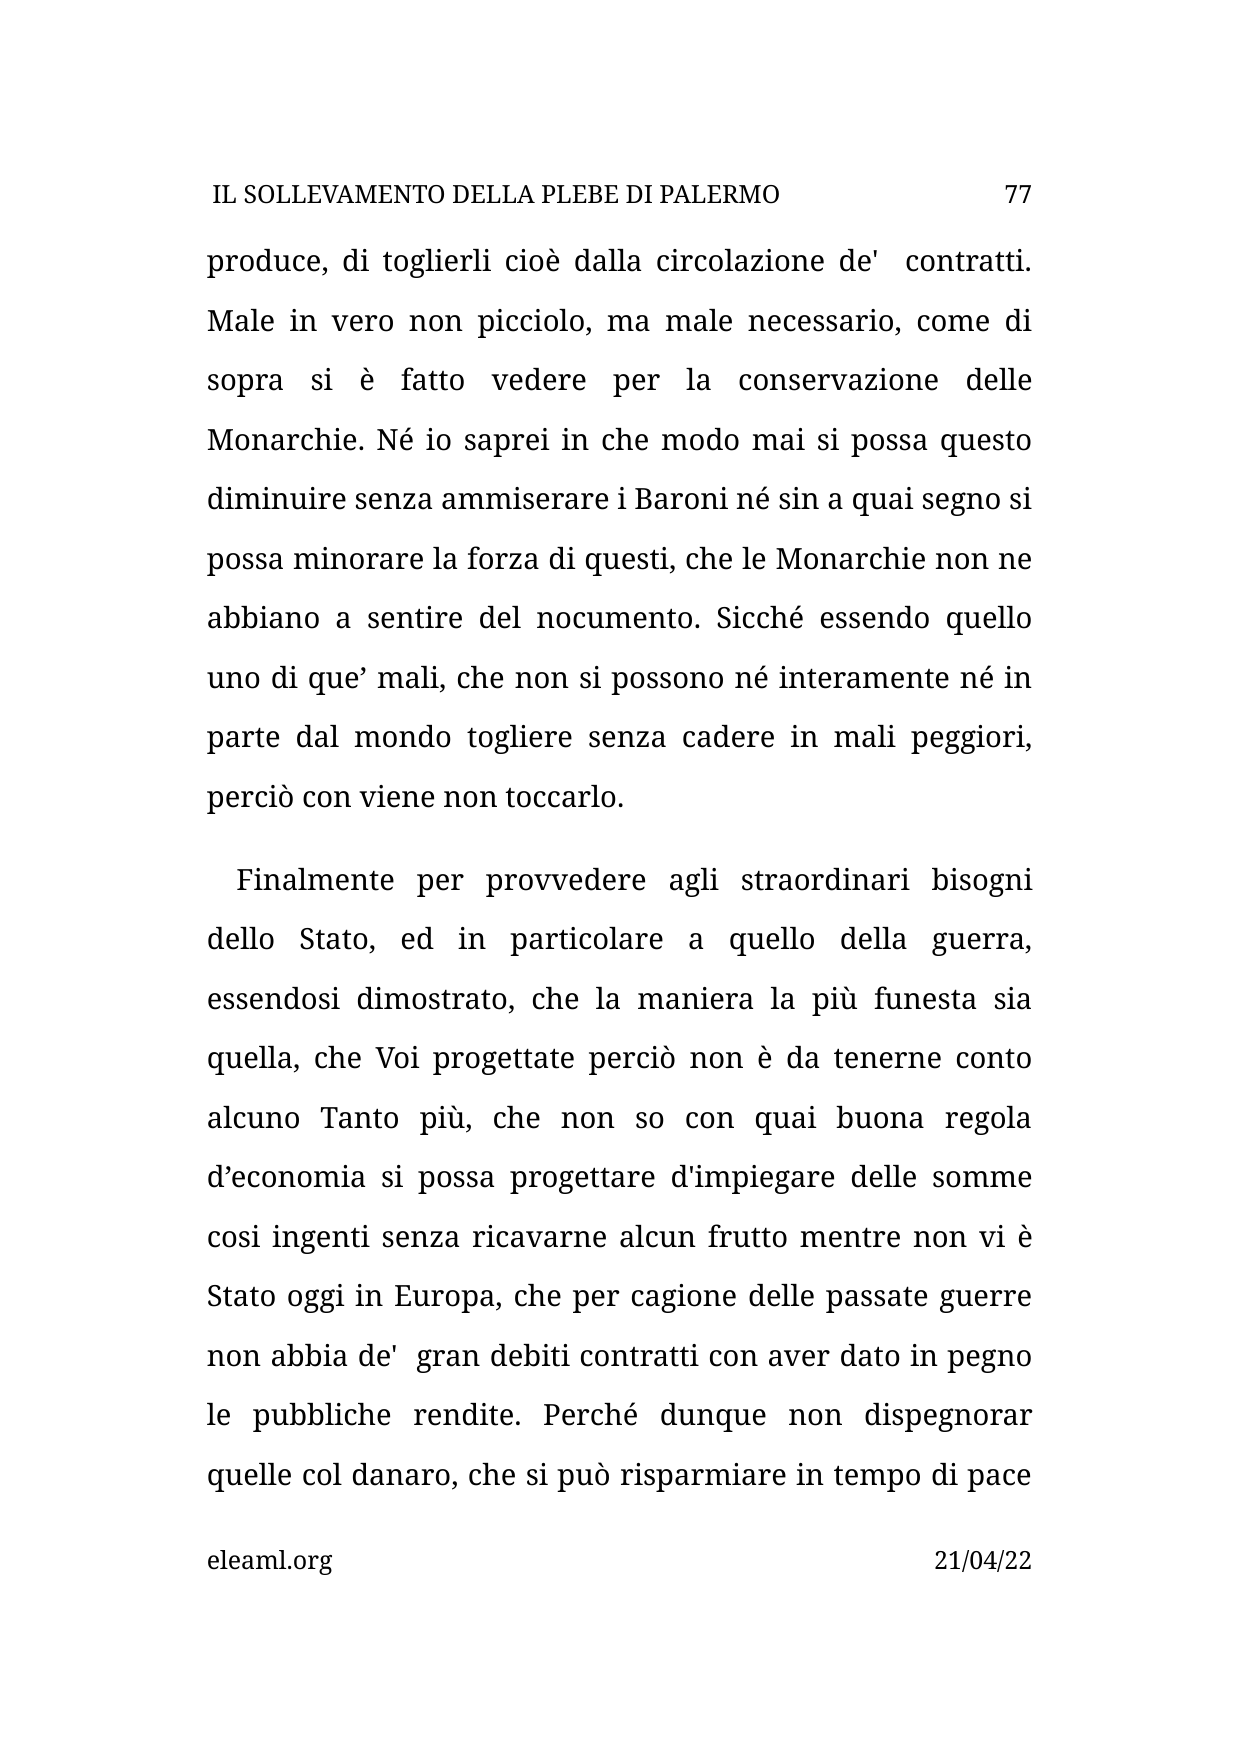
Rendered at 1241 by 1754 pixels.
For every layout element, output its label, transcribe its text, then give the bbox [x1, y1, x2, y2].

text produce, di toglierli cioè dalla circolazione de' contratti. Male in vero non picciolo, ma male necessario, come di sopra si è fatto vedere per la conservazione delle Monarchie. Né io saprei in che modo mai si possa questo diminuire senza ammiserare i Baroni né sin a quai segno si possa minorare la forza di questi, che le Monarchie non ne abbiano a sentire del nocumento. Sicché essendo quello uno di que’ mali, che non si possono né interamente né in parte dal mondo togliere senza cadere in mali peggiori, perciò con viene non toccarlo. [207, 241, 1033, 816]
text Finalmente per provvedere agli straordinari bisogni dello Stato, ed in particolare a quello della guerra, essendosi dimostrato, che la maniera la più funesta sia quella, che Voi progettate perciò non è da tenerne conto alcuno Tanto più, che non so con quai buona regola d’economia si possa progettare d'impiegare delle somme cosi ingenti senza ricavarne alcun frutto mentre non vi è Stato oggi in Europa, che per cagione delle passate guerre non abbia de' gran debiti contratti con aver dato in pegno le pubbliche rendite. Perché dunque non dispegnorar quelle col danaro, che si può risparmiare in tempo di pace [207, 859, 1033, 1493]
